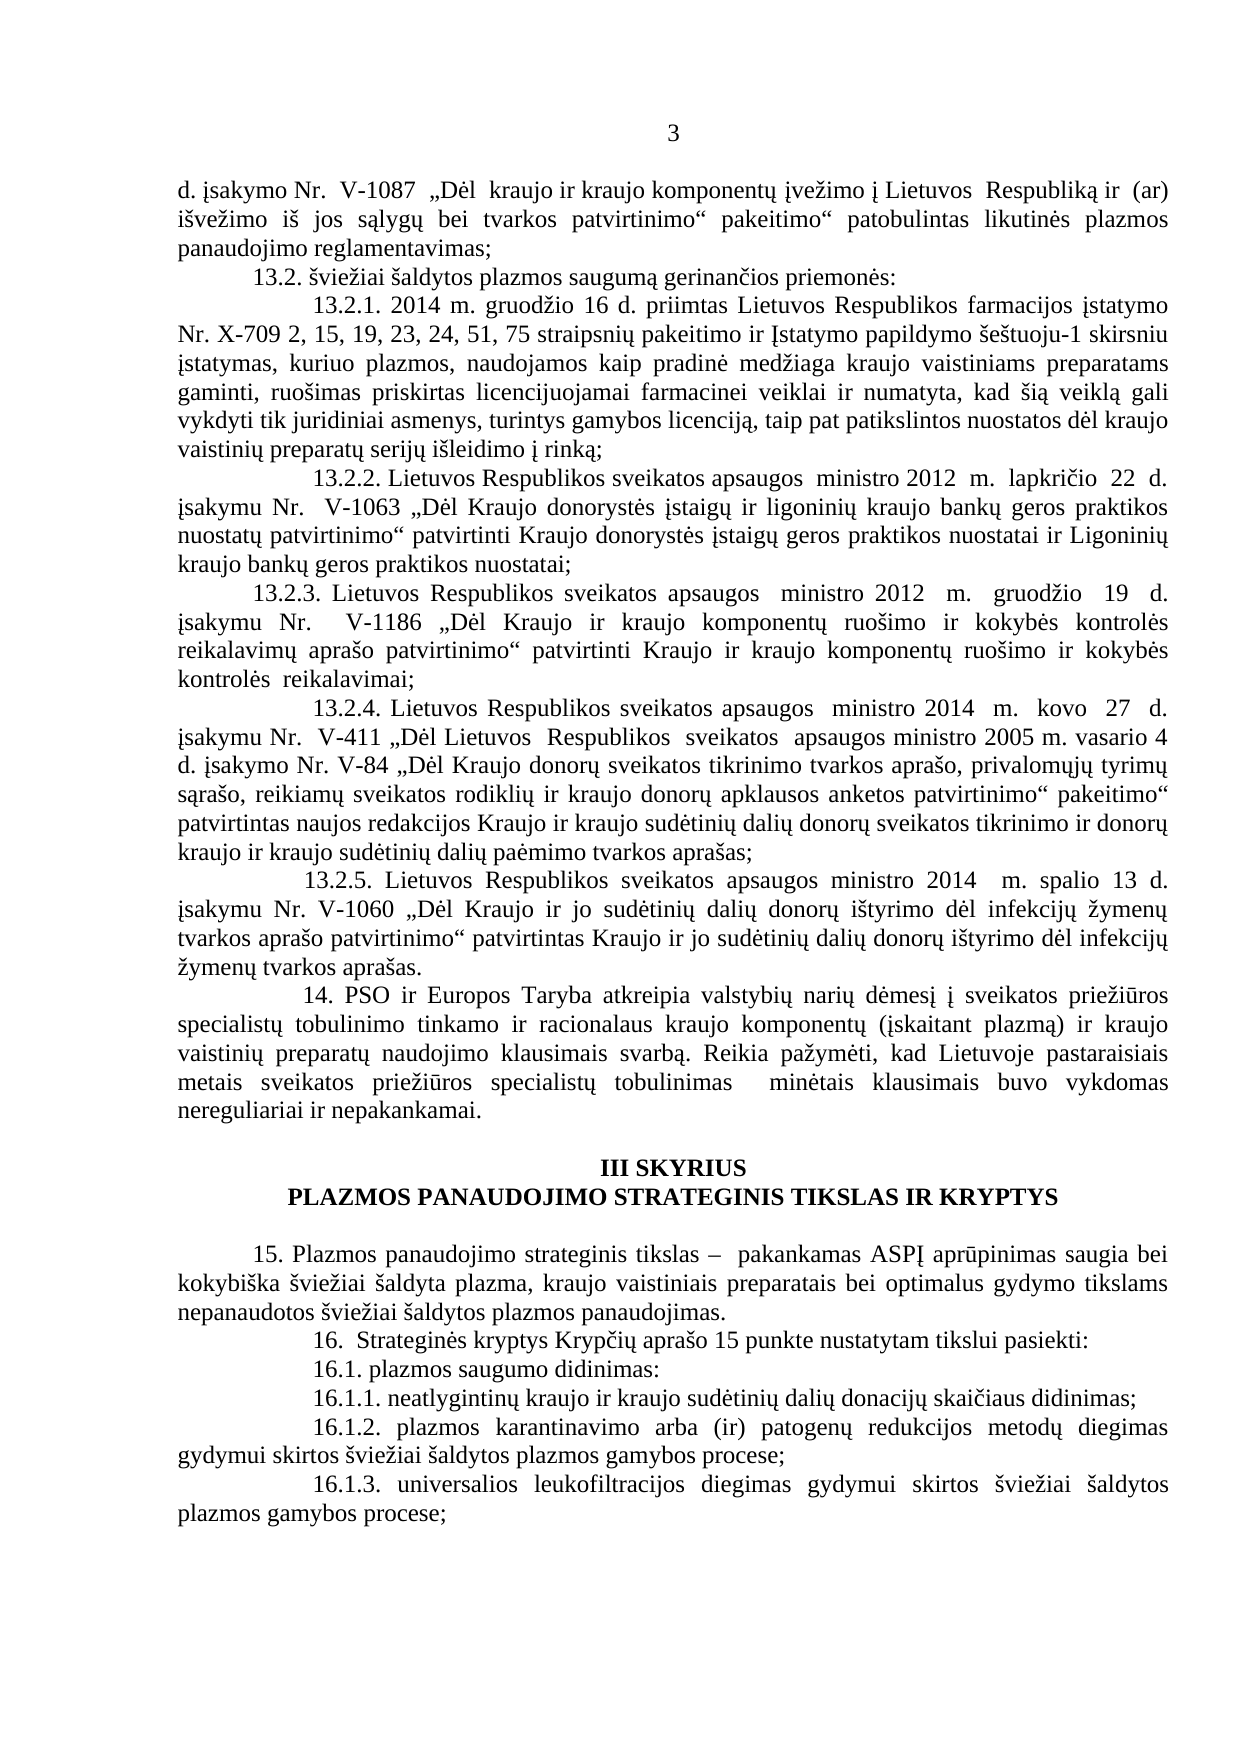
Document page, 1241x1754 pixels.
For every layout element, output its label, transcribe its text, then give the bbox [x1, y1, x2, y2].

text 13.2.1. 2014 m. gruodžio 16 d. priimtas Lietuvos Respublikos farmacijos įstatymo Nr. X-709 2, 15, 19, 23, 24, 51, 75 straipsnių pakeitimo ir Įstatymo papildymo šeštuoju-1 skirsniu įstatymas, kuriuo plazmos, naudojamos kaip pradinė medžiaga kraujo vaistiniams preparatams gaminti, ruošimas priskirtas licencijuojamai farmacinei veiklai ir numatyta, kad šią veiklą gali vykdyti tik juridiniai asmenys, turintys gamybos licenciją, taip pat patikslintos nuostatos dėl kraujo vaistinių preparatų serijų išleidimo į rinką; [177, 291, 1169, 463]
text 16.1.2. plazmos karantinavimo arba (ir) patogenų redukcijos metodų diegimas gydymui skirtos šviežiai šaldytos plazmos gamybos procese; [177, 1412, 1169, 1469]
text d. įsakymo Nr. V-1087 „Dėl kraujo ir kraujo komponentų įvežimo į Lietuvos Respubliką ir (ar) išvežimo iš jos sąlygų bei tvarkos patvirtinimo“ pakeitimo“ patobulintas likutinės plazmos panaudojimo reglamentavimas; [177, 176, 1169, 262]
text 13.2.4. Lietuvos Respublikos sveikatos apsaugos ministro 2014 m. kovo 27 d. įsakymu Nr. V-411 „Dėl Lietuvos Respublikos sveikatos apsaugos ministro 2005 m. vasario 4 d. įsakymo Nr. V-84 „Dėl Kraujo donorų sveikatos tikrinimo tvarkos aprašo, privalomųjų tyrimų sąrašo, reikiamų sveikatos rodiklių ir kraujo donorų apklausos anketos patvirtinimo“ pakeitimo“ patvirtintas naujos redakcijos Kraujo ir kraujo sudėtinių dalių donorų sveikatos tikrinimo ir donorų kraujo ir kraujo sudėtinių dalių paėmimo tvarkos aprašas; [177, 693, 1169, 866]
text 15. Plazmos panaudojimo strateginis tikslas – pakankamas ASPĮ aprūpinimas saugia bei kokybiška šviežiai šaldyta plazma, kraujo vaistiniais preparatais bei optimalus gydymo tikslams nepanaudotos šviežiai šaldytos plazmos panaudojimas. [177, 1239, 1169, 1326]
text 16.1. plazmos saugumo didinimas: [177, 1354, 1169, 1383]
text 14. PSO ir Europos Taryba atkreipia valstybių narių dėmesį į sveikatos priežiūros specialistų tobulinimo tinkamo ir racionalaus kraujo komponentų (įskaitant plazmą) ir kraujo vaistinių preparatų naudojimo klausimais svarbą. Reikia pažymėti, kad Lietuvoje pastaraisiais metais sveikatos priežiūros specialistų tobulinimas minėtais klausimais buvo vykdomas nereguliariai ir nepakankamai. [177, 981, 1169, 1124]
text III skyrius [177, 1153, 1169, 1182]
text 13.2.2. Lietuvos Respublikos sveikatos apsaugos ministro 2012 m. lapkričio 22 d. įsakymu Nr. V-1063 „Dėl Kraujo donorystės įstaigų ir ligoninių kraujo bankų geros praktikos nuostatų patvirtinimo“ patvirtinti Kraujo donorystės įstaigų geros praktikos nuostatai ir Ligoninių kraujo bankų geros praktikos nuostatai; [177, 463, 1169, 578]
text 13.2.5. Lietuvos Respublikos sveikatos apsaugos ministro 2014 m. spalio 13 d. įsakymu Nr. V-1060 „Dėl Kraujo ir jo sudėtinių dalių donorų ištyrimo dėl infekcijų žymenų tvarkos aprašo patvirtinimo“ patvirtintas Kraujo ir jo sudėtinių dalių donorų ištyrimo dėl infekcijų žymenų tvarkos aprašas. [177, 866, 1169, 981]
text 16.1.3. universalios leukofiltracijos diegimas gydymui skirtos šviežiai šaldytos plazmos gamybos procese; [177, 1469, 1169, 1527]
text 16. Strateginės kryptys Krypčių aprašo 15 punkte nustatytam tikslui pasiekti: [177, 1326, 1169, 1354]
text PLAZMOS PANAUDOJIMO STRATEGINIS TIKSLAS IR KRYPTYS [177, 1182, 1169, 1211]
text 16.1.1. neatlygintinų kraujo ir kraujo sudėtinių dalių donacijų skaičiaus didinimas; [177, 1383, 1169, 1412]
text 13.2. šviežiai šaldytos plazmos saugumą gerinančios priemonės: [177, 262, 1169, 291]
text 13.2.3. Lietuvos Respublikos sveikatos apsaugos ministro 2012 m. gruodžio 19 d. įsakymu Nr. V-1186 „Dėl Kraujo ir kraujo komponentų ruošimo ir kokybės kontrolės reikalavimų aprašo patvirtinimo“ patvirtinti Kraujo ir kraujo komponentų ruošimo ir kokybės kontrolės reikalavimai; [177, 578, 1169, 693]
